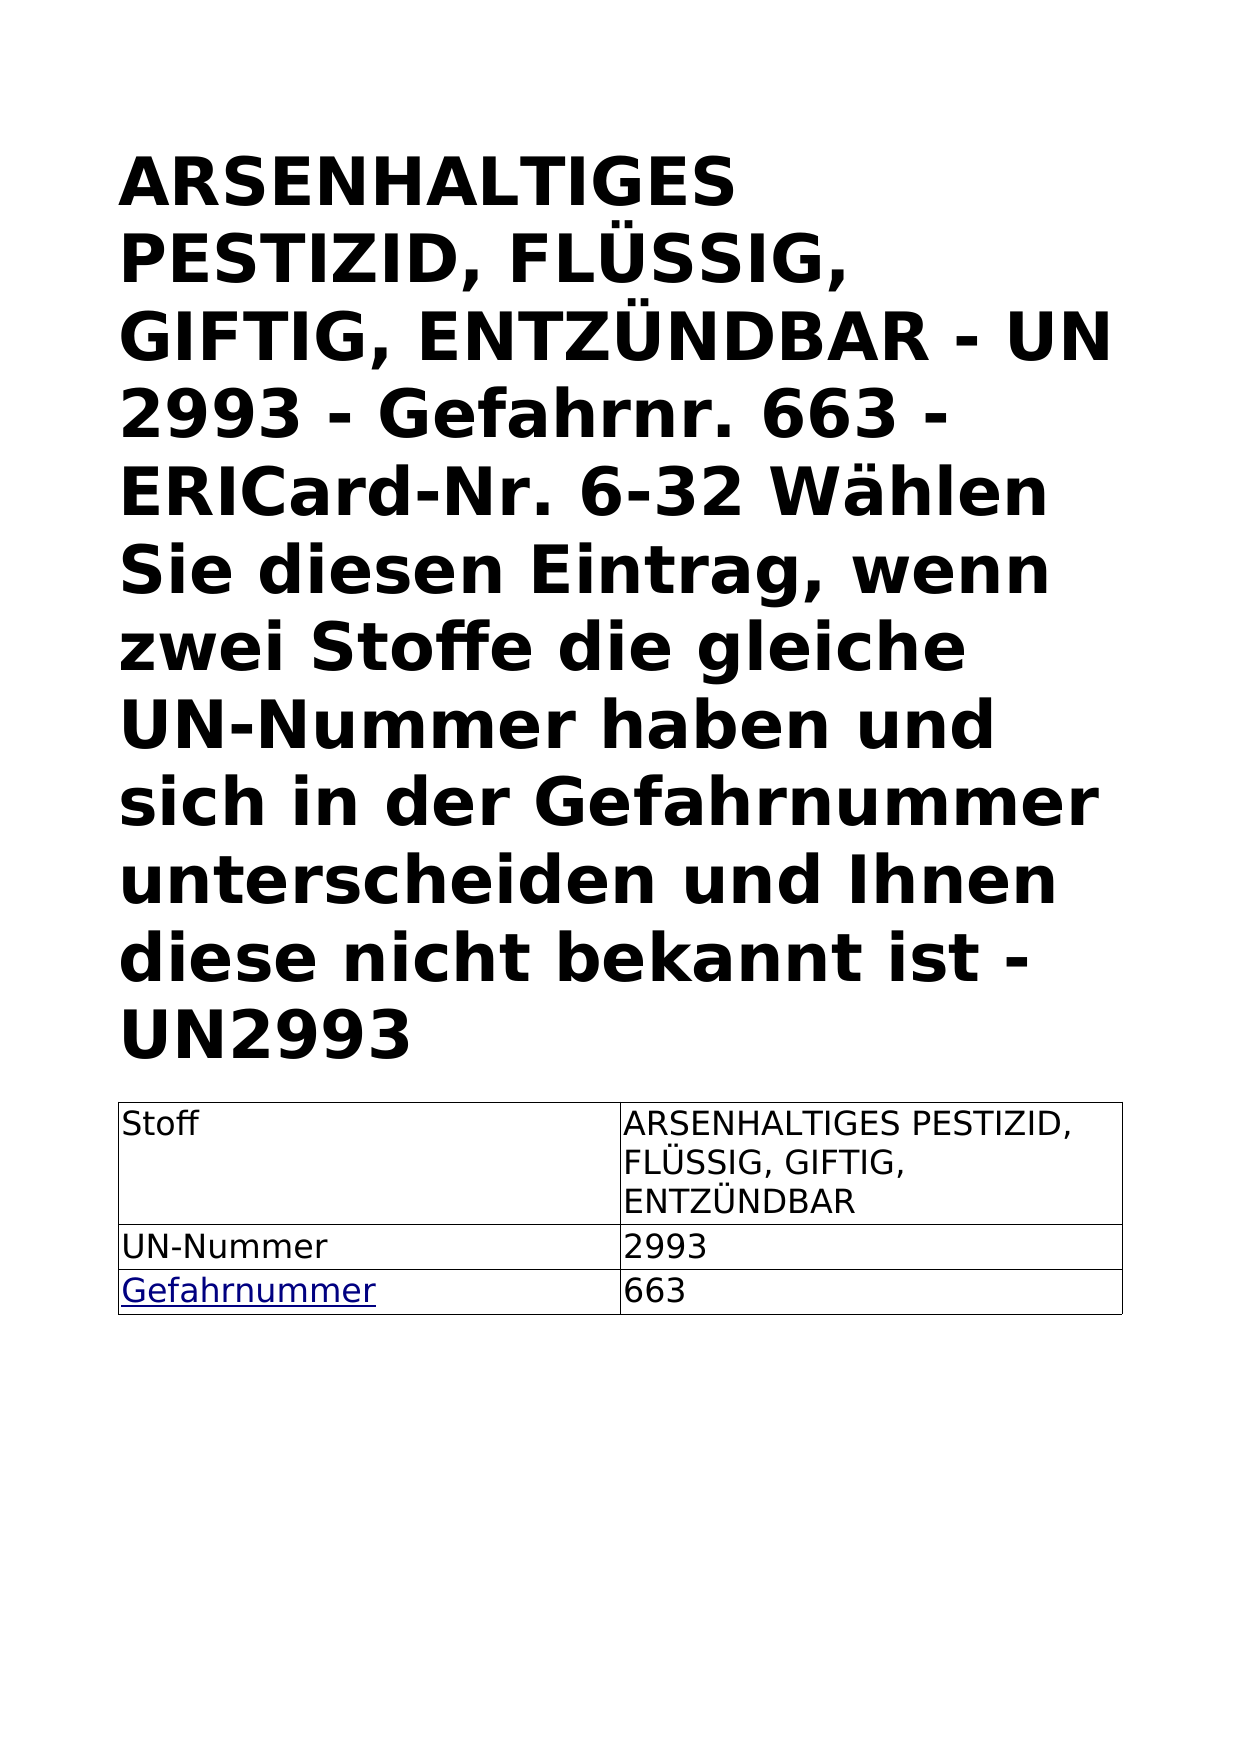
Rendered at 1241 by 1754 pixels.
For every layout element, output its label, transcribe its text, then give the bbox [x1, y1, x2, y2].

subtitle ARSENHALTIGES PESTIZID, FLÜSSIG, GIFTIG, ENTZÜNDBAR - UN 2993 - Gefahrnr. 663 - ERICard-Nr. 6-32 Wählen Sie diesen Eintrag, wenn zwei Stoffe die gleiche UN-Nummer haben und sich in der Gefahrnummer unterscheiden und Ihnen diese nicht bekannt ist - UN2993 [118, 143, 1122, 1074]
table_header ARSENHALTIGES PESTIZID, FLÜSSIG, GIFTIG, ENTZÜNDBAR [621, 1103, 1122, 1224]
table_header Stoff [119, 1103, 620, 1224]
table_cell UN-Nummer [119, 1225, 620, 1269]
table_cell 2993 [621, 1225, 1122, 1269]
table_cell 663 [621, 1270, 1122, 1314]
table_cell Gefahrnummer [119, 1270, 620, 1314]
